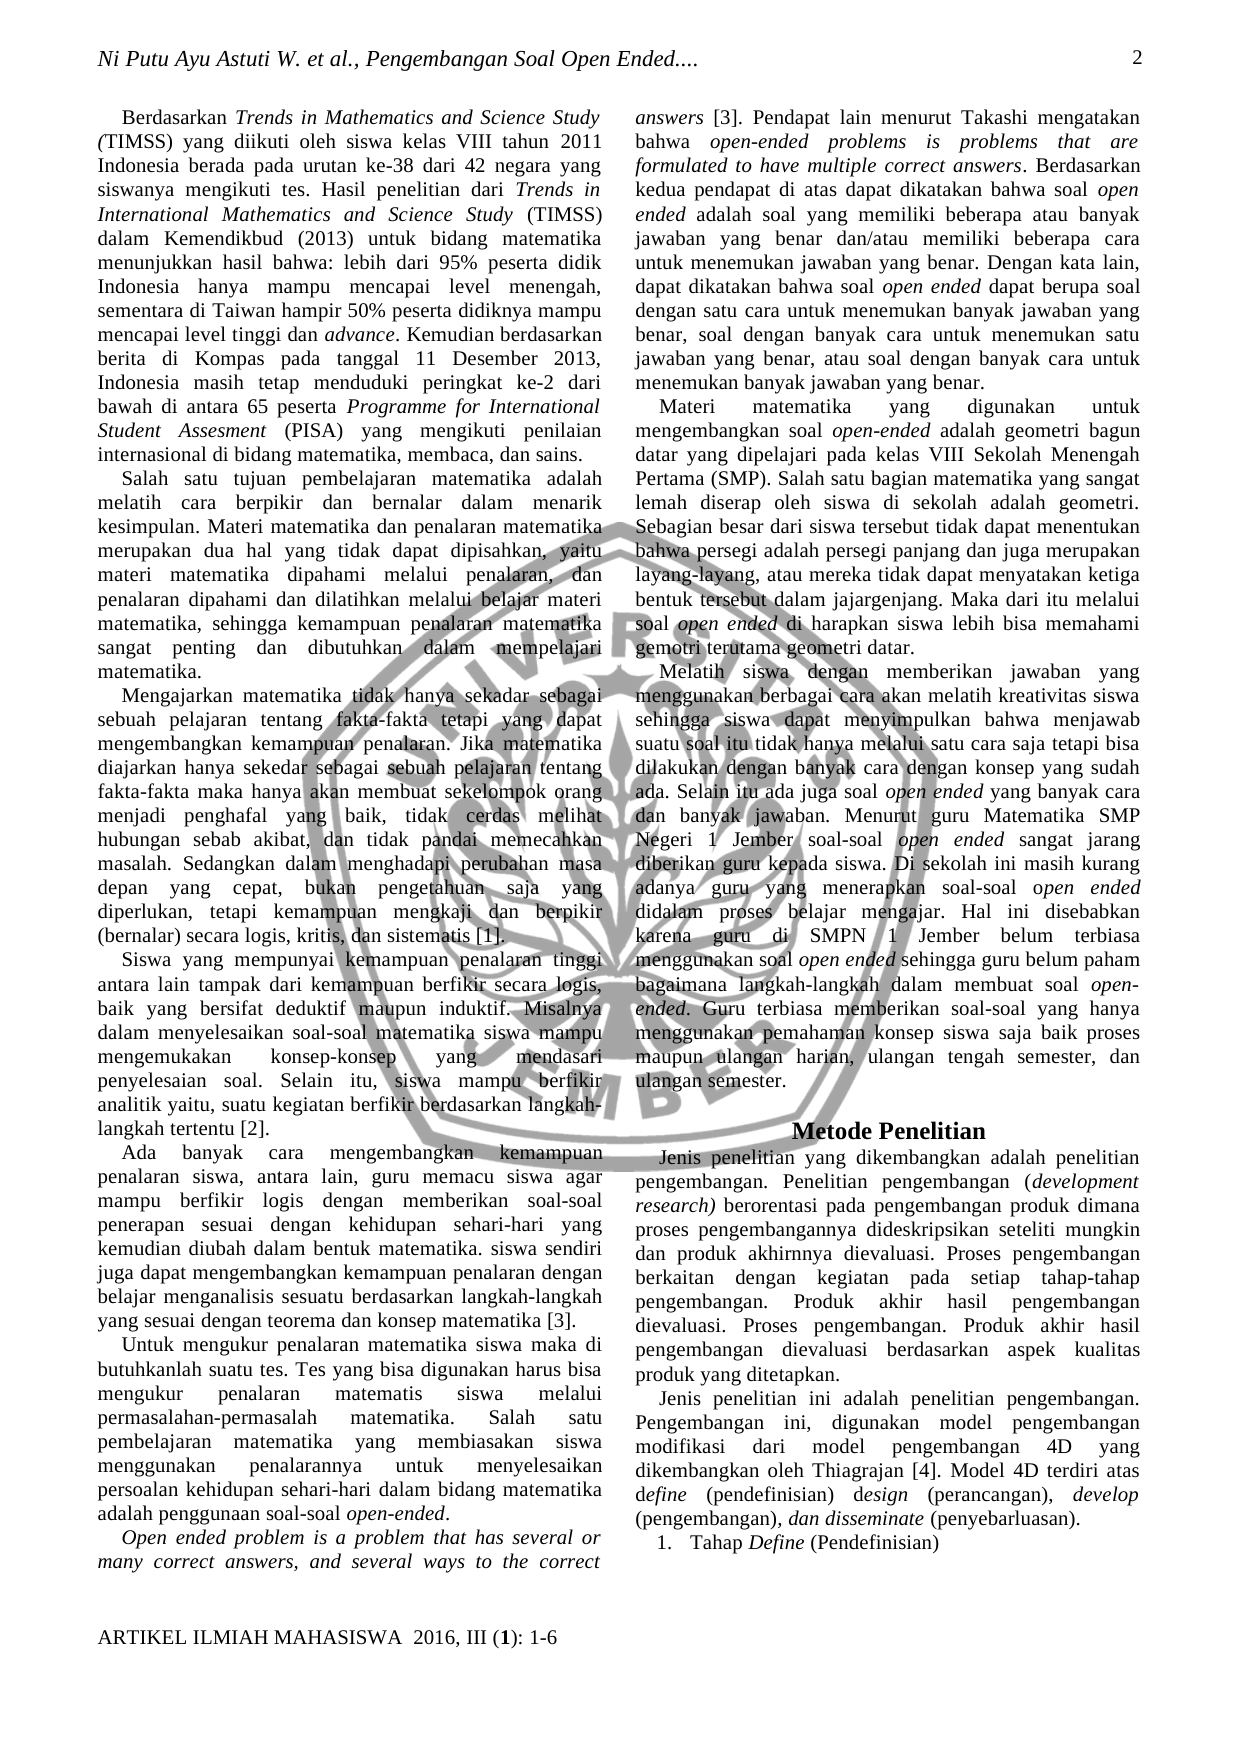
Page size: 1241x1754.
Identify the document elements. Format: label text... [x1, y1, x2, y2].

text Jenis penelitian ini adalah penelitian pengembangan. Pengembangan ini, digunakan model pengembangan modifikasi dari model pengembangan 4D yang dikembangkan oleh Thiagrajan [4]. Model 4D terdiri atas define (pendefinisian) design (perancangan), develop (pengembangan), dan disseminate (penyebarluasan). [635, 1385, 1141, 1530]
text Untuk mengukur penalaran matematika siswa maka di butuhkanlah suatu tes. Tes yang bisa digunakan harus bisa mengukur penalaran matematis siswa melalui permasalahan-permasalah matematika. Salah satu pembelajaran matematika yang membiasakan siswa menggunakan penalarannya untuk menyelesaikan persoalan kehidupan sehari-hari dalam bidang matematika adalah penggunaan soal-soal open-ended. [97, 1332, 603, 1525]
text answers [3]. Pendapat lain menurut Takashi mengatakan bahwa open-ended problems is problems that are formulated to have multiple correct answers. Berdasarkan kedua pendapat di atas dapat dikatakan bahwa soal open ended adalah soal yang memiliki beberapa atau banyak jawaban yang benar dan/atau memiliki beberapa cara untuk menemukan jawaban yang benar. Dengan kata lain, dapat dikatakan bahwa soal open ended dapat berupa soal dengan satu cara untuk menemukan banyak jawaban yang benar, soal dengan banyak cara untuk menemukan satu jawaban yang benar, atau soal dengan banyak cara untuk menemukan banyak jawaban yang benar. [635, 105, 1141, 394]
text Melatih siswa dengan memberikan jawaban yang menggunakan berbagai cara akan melatih kreativitas siswa sehingga siswa dapat menyimpulkan bahwa menjawab suatu soal itu tidak hanya melalui satu cara saja tetapi bisa dilakukan dengan banyak cara dengan konsep yang sudah ada. Selain itu ada juga soal open ended yang banyak cara dan banyak jawaban. Menurut guru Matematika SMP Negeri 1 Jember soal-soal open ended sangat jarang diberikan guru kepada siswa. Di sekolah ini masih kurang adanya guru yang menerapkan soal-soal open ended didalam proses belajar mengajar. Hal ini disebabkan karena guru di SMPN 1 Jember belum terbiasa menggunakan soal open ended sehingga guru belum paham bagaimana langkah-langkah dalam membuat soal open-ended. Guru terbiasa memberikan soal-soal yang hanya menggunakan pemahaman konsep siswa saja baik proses maupun ulangan harian, ulangan tengah semester, dan ulangan semester. [635, 658, 1141, 1092]
text Metode Penelitian [635, 1116, 1143, 1145]
text Materi matematika yang digunakan untuk mengembangkan soal open-ended adalah geometri bagun datar yang dipelajari pada kelas VIII Sekolah Menengah Pertama (SMP). Salah satu bagian matematika yang sangat lemah diserap oleh siswa di sekolah adalah geometri. Sebagian besar dari siswa tersebut tidak dapat menentukan bahwa persegi adalah persegi panjang dan juga merupakan layang-layang, atau mereka tidak dapat menyatakan ketiga bentuk tersebut dalam jajargenjang. Maka dari itu melalui soal open ended di harapkan siswa lebih bisa memahami gemotri terutama geometri datar. [635, 394, 1141, 658]
text Ada banyak cara mengembangkan kemampuan penalaran siswa, antara lain, guru memacu siswa agar mampu berfikir logis dengan memberikan soal-soal penerapan sesuai dengan kehidupan sehari-hari yang kemudian diubah dalam bentuk matematika. siswa sendiri juga dapat mengembangkan kemampuan penalaran dengan belajar menganalisis sesuatu berdasarkan langkah-langkah yang sesuai dengan teorema dan konsep matematika [3]. [97, 1140, 603, 1332]
text Jenis penelitian yang dikembangkan adalah penelitian pengembangan. Penelitian pengembangan (development research) berorentasi pada pengembangan produk dimana proses pengembangannya dideskripsikan seteliti mungkin dan produk akhirnnya dievaluasi. Proses pengembangan berkaitan dengan kegiatan pada setiap tahap-tahap pengembangan. Produk akhir hasil pengembangan dievaluasi. Proses pengembangan. Produk akhir hasil pengembangan dievaluasi berdasarkan aspek kualitas produk yang ditetapkan. [635, 1145, 1141, 1385]
text Berdasarkan Trends in Mathematics and Science Study (TIMSS) yang diikuti oleh siswa kelas VIII tahun 2011 Indonesia berada pada urutan ke-38 dari 42 negara yang siswanya mengikuti tes. Hasil penelitian dari Trends in International Mathematics and Science Study (TIMSS) dalam Kemendikbud (2013) untuk bidang matematika menunjukkan hasil bahwa: lebih dari 95% peserta didik Indonesia hanya mampu mencapai level menengah, sementara di Taiwan hampir 50% peserta didiknya mampu mencapai level tinggi dan advance. Kemudian berdasarkan berita di Kompas pada tanggal 11 Desember 2013, Indonesia masih tetap menduduki peringkat ke-2 dari bawah di antara 65 peserta Programme for International Student Assesment (PISA) yang mengikuti penilaian internasional di bidang matematika, membaca, dan sains. [97, 105, 602, 466]
text Open ended problem is a problem that has several or many correct answers, and several ways to the correct [97, 1525, 603, 1573]
text Siswa yang mempunyai kemampuan penalaran tinggi antara lain tampak dari kemampuan berfikir secara logis, baik yang bersifat deduktif maupun induktif. Misalnya dalam menyelesaikan soal-soal matematika siswa mampu mengemukakan konsep-konsep yang mendasari penyelesaian soal. Selain itu, siswa mampu berfikir analitik yaitu, suatu kegiatan berfikir berdasarkan langkah-langkah tertentu [2]. [97, 947, 603, 1140]
picture [602, 447, 1011, 1247]
list Tahap Define (Pendefinisian) [651, 1530, 1143, 1554]
text Salah satu tujuan pembelajaran matematika adalah melatih cara berpikir dan bernalar dalam menarik kesimpulan. Materi matematika dan penalaran matematika merupakan dua hal yang tidak dapat dipisahkan, yaitu materi matematika dipahami melalui penalaran, dan penalaran dipahami dan dilatihkan melalui belajar materi matematika, sehingga kemampuan penalaran matematika sangat penting dan dibutuhkan dalam mempelajari matematika. [97, 466, 603, 683]
text Mengajarkan matematika tidak hanya sekadar sebagai sebuah pelajaran tentang fakta-fakta tetapi yang dapat mengembangkan kemampuan penalaran. Jika matematika diajarkan hanya sekedar sebagai sebuah pelajaran tentang fakta-fakta maka hanya akan membuat sekelompok orang menjadi penghafal yang baik, tidak cerdas melihat hubungan sebab akibat, dan tidak pandai memecahkan masalah. Sedangkan dalam menghadapi perubahan masa depan yang cepat, bukan pengetahuan saja yang diperlukan, tetapi kemampuan mengkaji dan berpikir (bernalar) secara logis, kritis, dan sistematis [1]. [97, 683, 603, 947]
